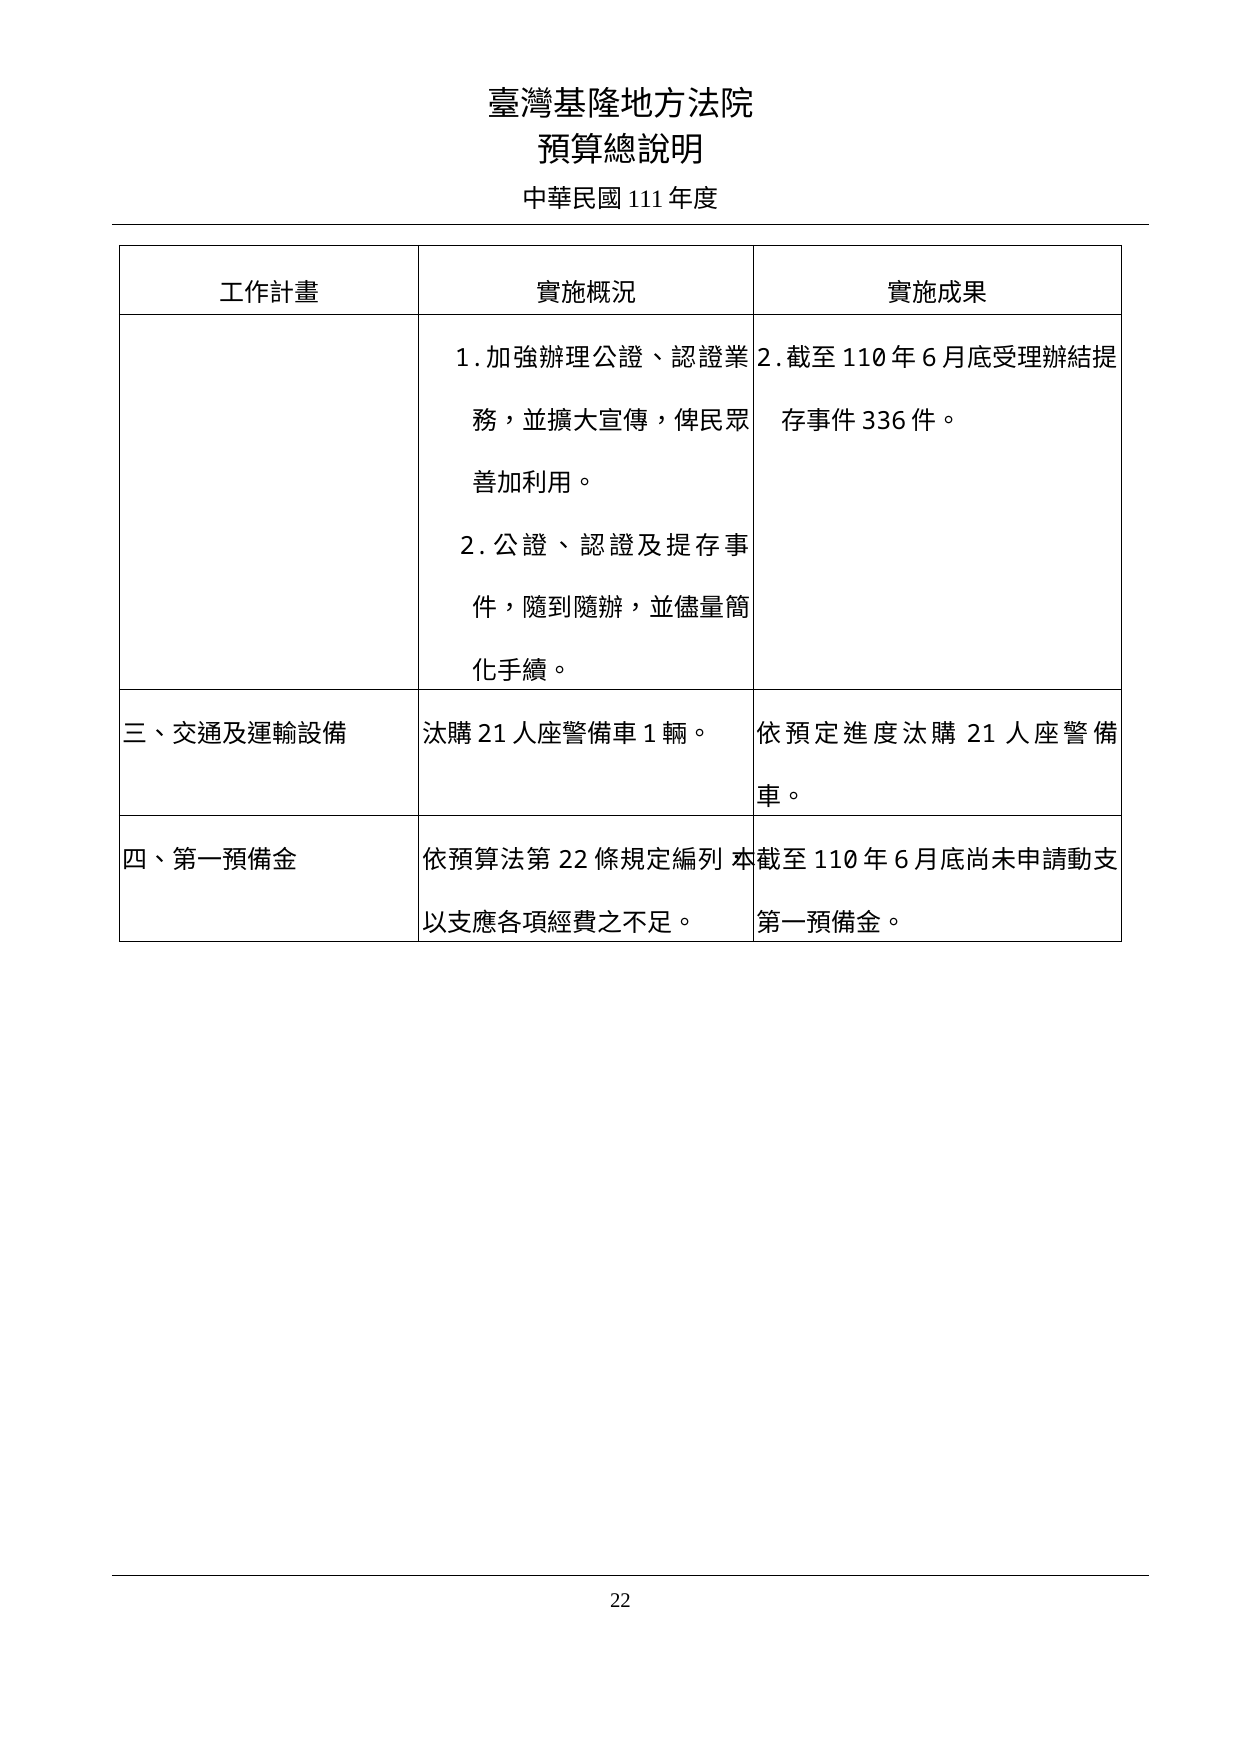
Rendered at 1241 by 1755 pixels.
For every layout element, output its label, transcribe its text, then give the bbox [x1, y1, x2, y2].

table_header 實施成果 [754, 246, 1121, 314]
table_cell 三、交通及運輸設備 [120, 690, 418, 815]
table_cell 依預定進度汰購21人座警備車。 [754, 690, 1121, 815]
table_cell 本截至110年6月底尚未申請動支第一預備金。 [754, 816, 1121, 941]
table_cell 依預算法第22條規定編列，以支應各項經費之不足。 [419, 816, 753, 941]
table_cell [120, 315, 418, 689]
table_cell 四、第一預備金 [120, 816, 418, 941]
table_header 實施概況 [419, 246, 753, 314]
table_header 工作計畫 [120, 246, 418, 314]
table_cell 汰購21人座警備車1輛。 [419, 690, 753, 815]
table_cell 1.加強辦理公證、認證業務，並擴大宣傳，俾民眾善加利用。 2.公證、認證及提存事件，隨到隨辦，並儘量簡化手續。 [419, 315, 753, 689]
table_cell 2.截至110年6月底受理辦結提存事件336件。 [754, 315, 1121, 689]
